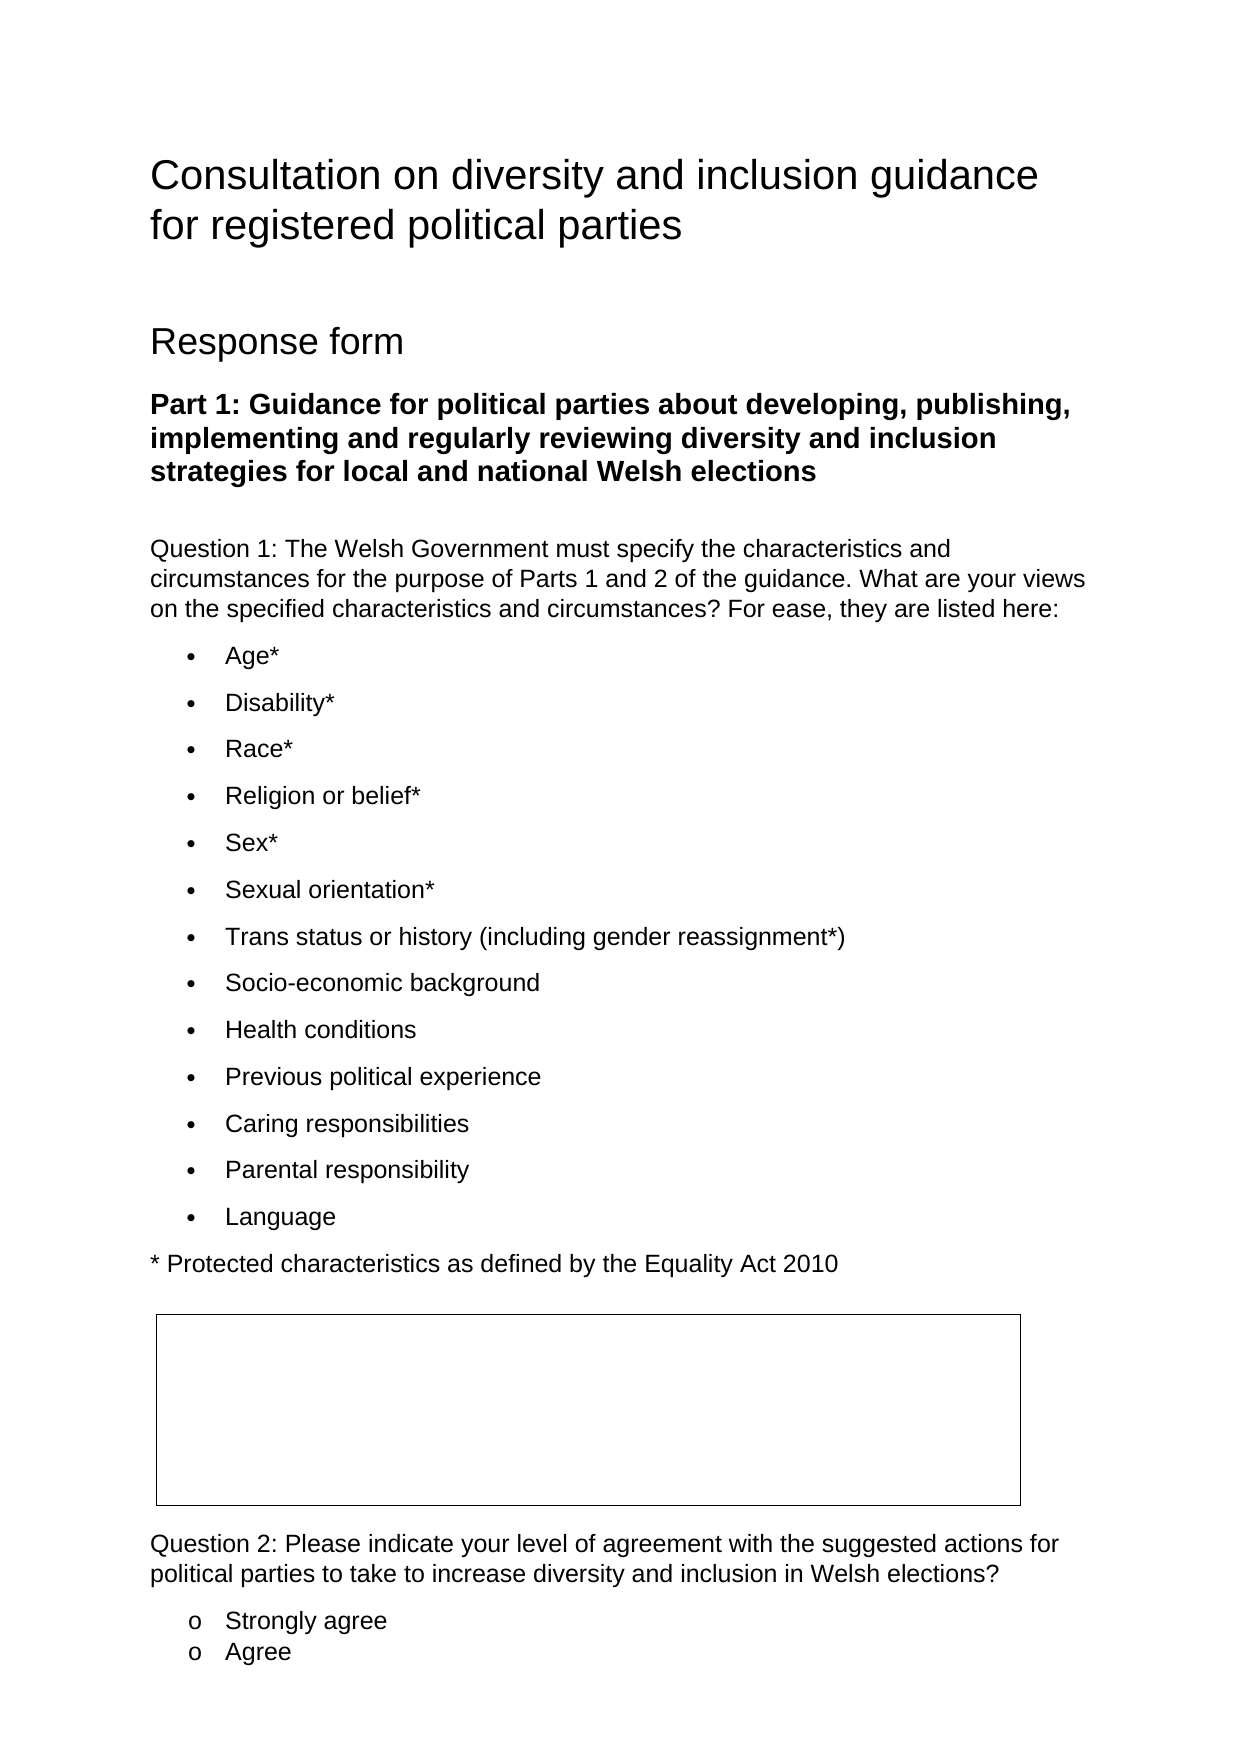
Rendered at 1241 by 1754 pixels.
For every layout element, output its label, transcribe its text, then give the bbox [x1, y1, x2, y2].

list Caring responsibilities [187, 1109, 1090, 1137]
list Agree [187, 1637, 1090, 1668]
list Disability* [187, 688, 1090, 716]
list Sex* [187, 828, 1090, 857]
list Trans status or history (including gender reassignment*) [187, 922, 1090, 950]
subtitle Part 1: Guidance for political parties about developing, publishing, implementing and regularly reviewing diversity and inclusion strategies for local and national Welsh elections [150, 387, 1090, 488]
text Question 1: The Welsh Government must specify the characteristics and circumstances for the purpose of Parts 1 and 2 of the guidance. What are your views on the specified characteristics and circumstances? For ease, they are listed here: [150, 534, 1090, 623]
list Age* [187, 641, 1090, 670]
list Sexual orientation* [187, 875, 1090, 903]
list Parental responsibility [187, 1155, 1090, 1184]
list Strongly agree [187, 1606, 1090, 1637]
list Religion or belief* [187, 781, 1090, 810]
list Previous political experience [187, 1062, 1090, 1091]
title Consultation on diversity and inclusion guidance for registered political parties [150, 150, 1090, 248]
list Socio-economic background [187, 968, 1090, 997]
text Question 2: Please indicate your level of agreement with the suggested actions for political parties to take to increase diversity and inclusion in Welsh elections? [150, 1529, 1090, 1588]
list Race* [187, 734, 1090, 763]
text * Protected characteristics as defined by the Equality Act 2010 [150, 1249, 1090, 1278]
list Health conditions [187, 1015, 1090, 1044]
subtitle Response form [150, 319, 1090, 362]
list Language [187, 1202, 1090, 1231]
